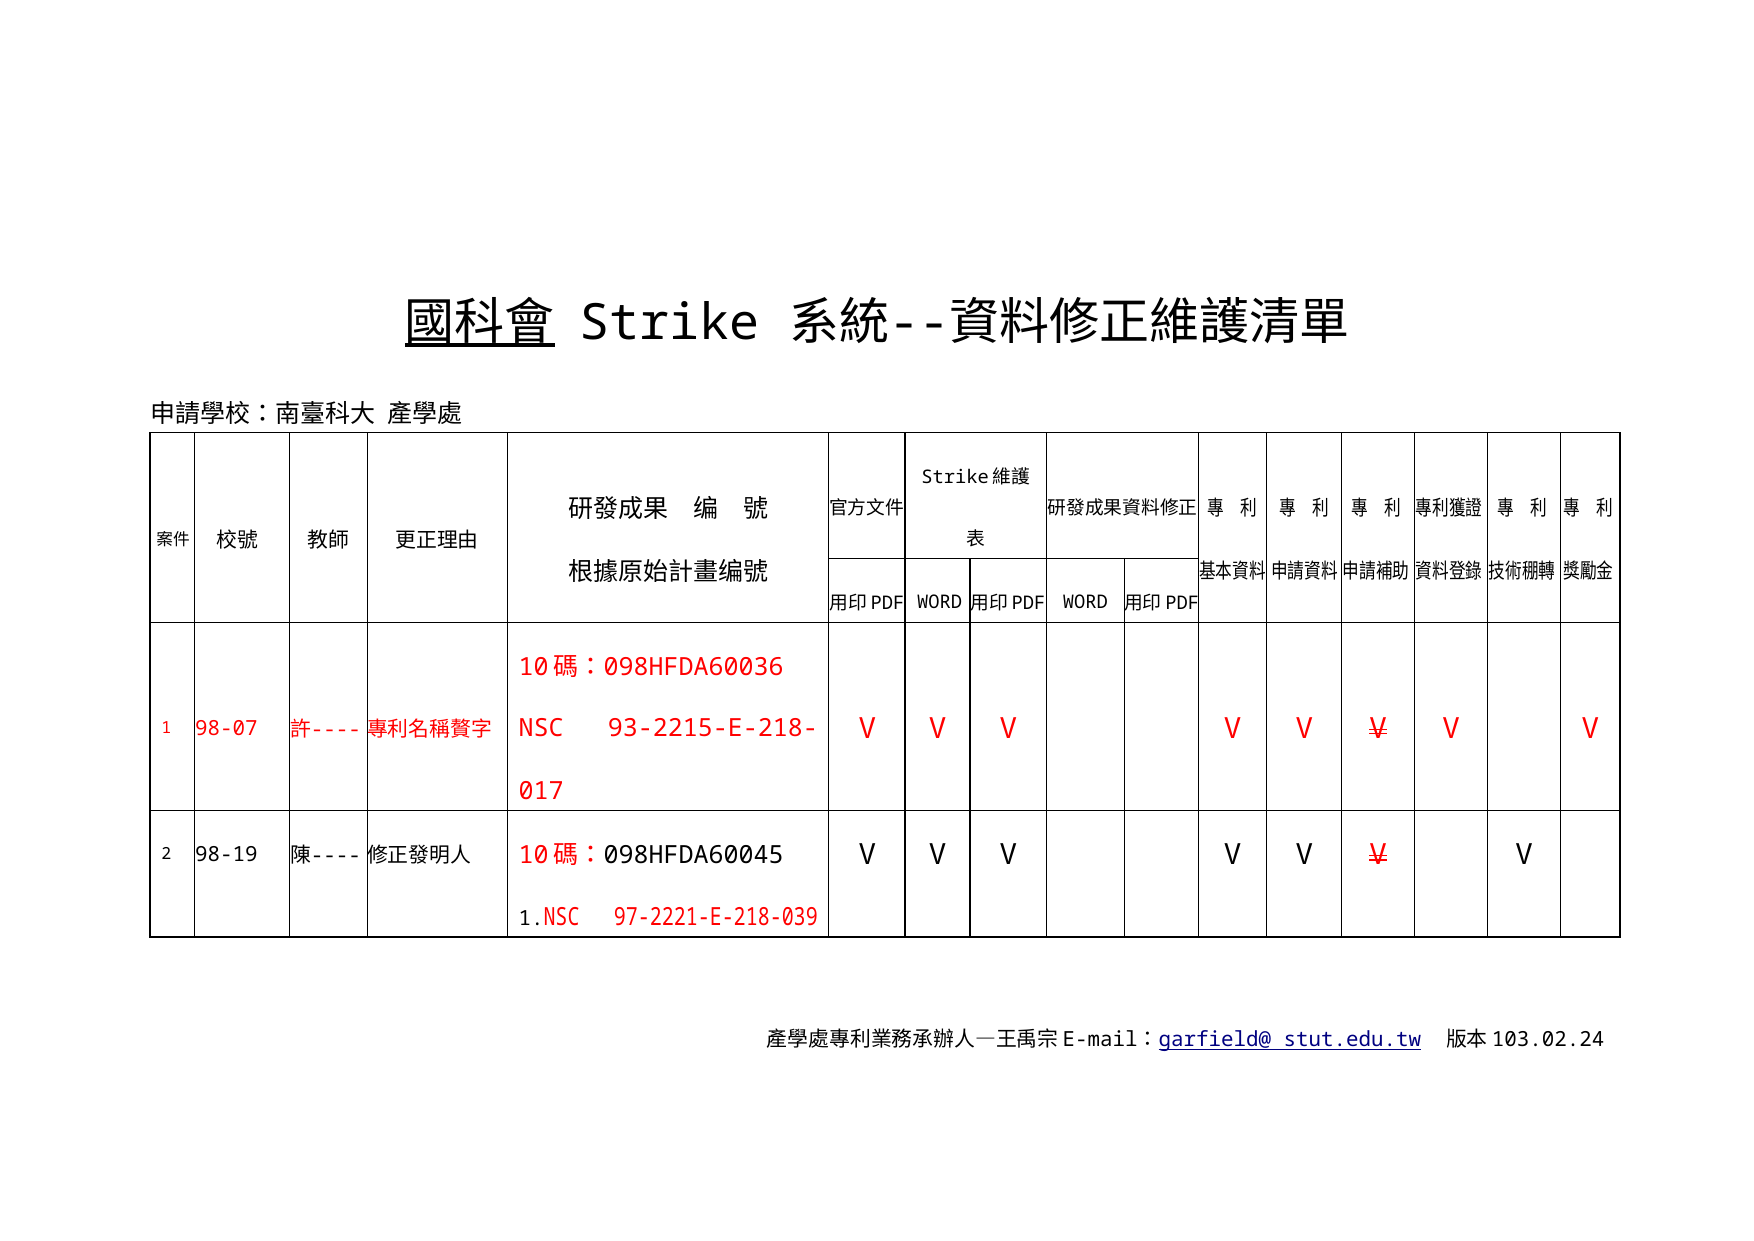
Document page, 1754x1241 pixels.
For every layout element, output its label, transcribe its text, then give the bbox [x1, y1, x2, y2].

table_header 校號 [195, 433, 289, 622]
table_header 專 利 申請資料 [1267, 433, 1341, 622]
table_cell 1 [151, 623, 194, 810]
table_cell V [1199, 811, 1266, 936]
table_cell [1415, 811, 1487, 936]
table_header 案件 [151, 433, 194, 622]
table_cell 陳---- [290, 811, 367, 936]
table_cell V [971, 811, 1046, 936]
table_cell 專利名稱贅字 [368, 623, 507, 810]
table_cell V [1199, 623, 1266, 810]
text 申請學校：南臺科大 產學處 [150, 370, 1604, 432]
table_header 教師 [290, 433, 367, 622]
table_cell 2 [151, 811, 194, 936]
table_cell 用印PDF [971, 559, 1046, 622]
table_header 專利獲證 資料登錄 [1415, 433, 1487, 622]
table_header 研發成果資料修正 [1047, 433, 1198, 558]
table_cell V [829, 623, 904, 810]
table_header Strike維護表 [906, 433, 1046, 558]
table_cell V [906, 811, 969, 936]
table_cell V [1488, 811, 1560, 936]
table_cell V [971, 623, 1046, 810]
table_cell V [1415, 623, 1487, 810]
table_header 更正理由 [368, 433, 507, 622]
table_cell V [1561, 623, 1619, 810]
table_cell V [1342, 811, 1414, 936]
table_cell [1488, 623, 1560, 810]
table_cell 修正發明人 [368, 811, 507, 936]
table_cell [1125, 811, 1198, 936]
table_cell 許---- [290, 623, 367, 810]
table_cell WORD [1047, 559, 1124, 622]
table_header 專 利 基本資料 [1199, 433, 1266, 622]
table_cell 用印PDF [1125, 559, 1198, 622]
table_cell V [1342, 623, 1414, 810]
table_cell 用印PDF [829, 559, 904, 622]
table_cell 10碼：098HFDA60045 1.NSC 97-2221-E-218-039 [508, 811, 828, 936]
table_cell V [1267, 811, 1341, 936]
table_header 官方文件 [829, 433, 904, 558]
table_cell 10碼：098HFDA60036 NSC 93-2215-E-218-017 [508, 623, 828, 810]
table_header 研發成果 编 號 根據原始計畫编號 [508, 433, 828, 622]
text 國科會 Strike 系統--資料修正維護清單 [150, 245, 1604, 370]
table_cell [1125, 623, 1198, 810]
table_cell 98-07 [195, 623, 289, 810]
table_header 專 利 獎勵金 [1561, 433, 1619, 622]
table_cell V [906, 623, 969, 810]
table_cell V [1267, 623, 1341, 810]
table_cell 98-19 [195, 811, 289, 936]
table_header 專 利 技術稝轉 [1488, 433, 1560, 622]
table_cell WORD [906, 559, 969, 622]
table_header 專 利 申請補助 [1342, 433, 1414, 622]
table_cell [1047, 811, 1124, 936]
table_cell V [829, 811, 904, 936]
table_cell [1047, 623, 1124, 810]
table_cell [1561, 811, 1619, 936]
